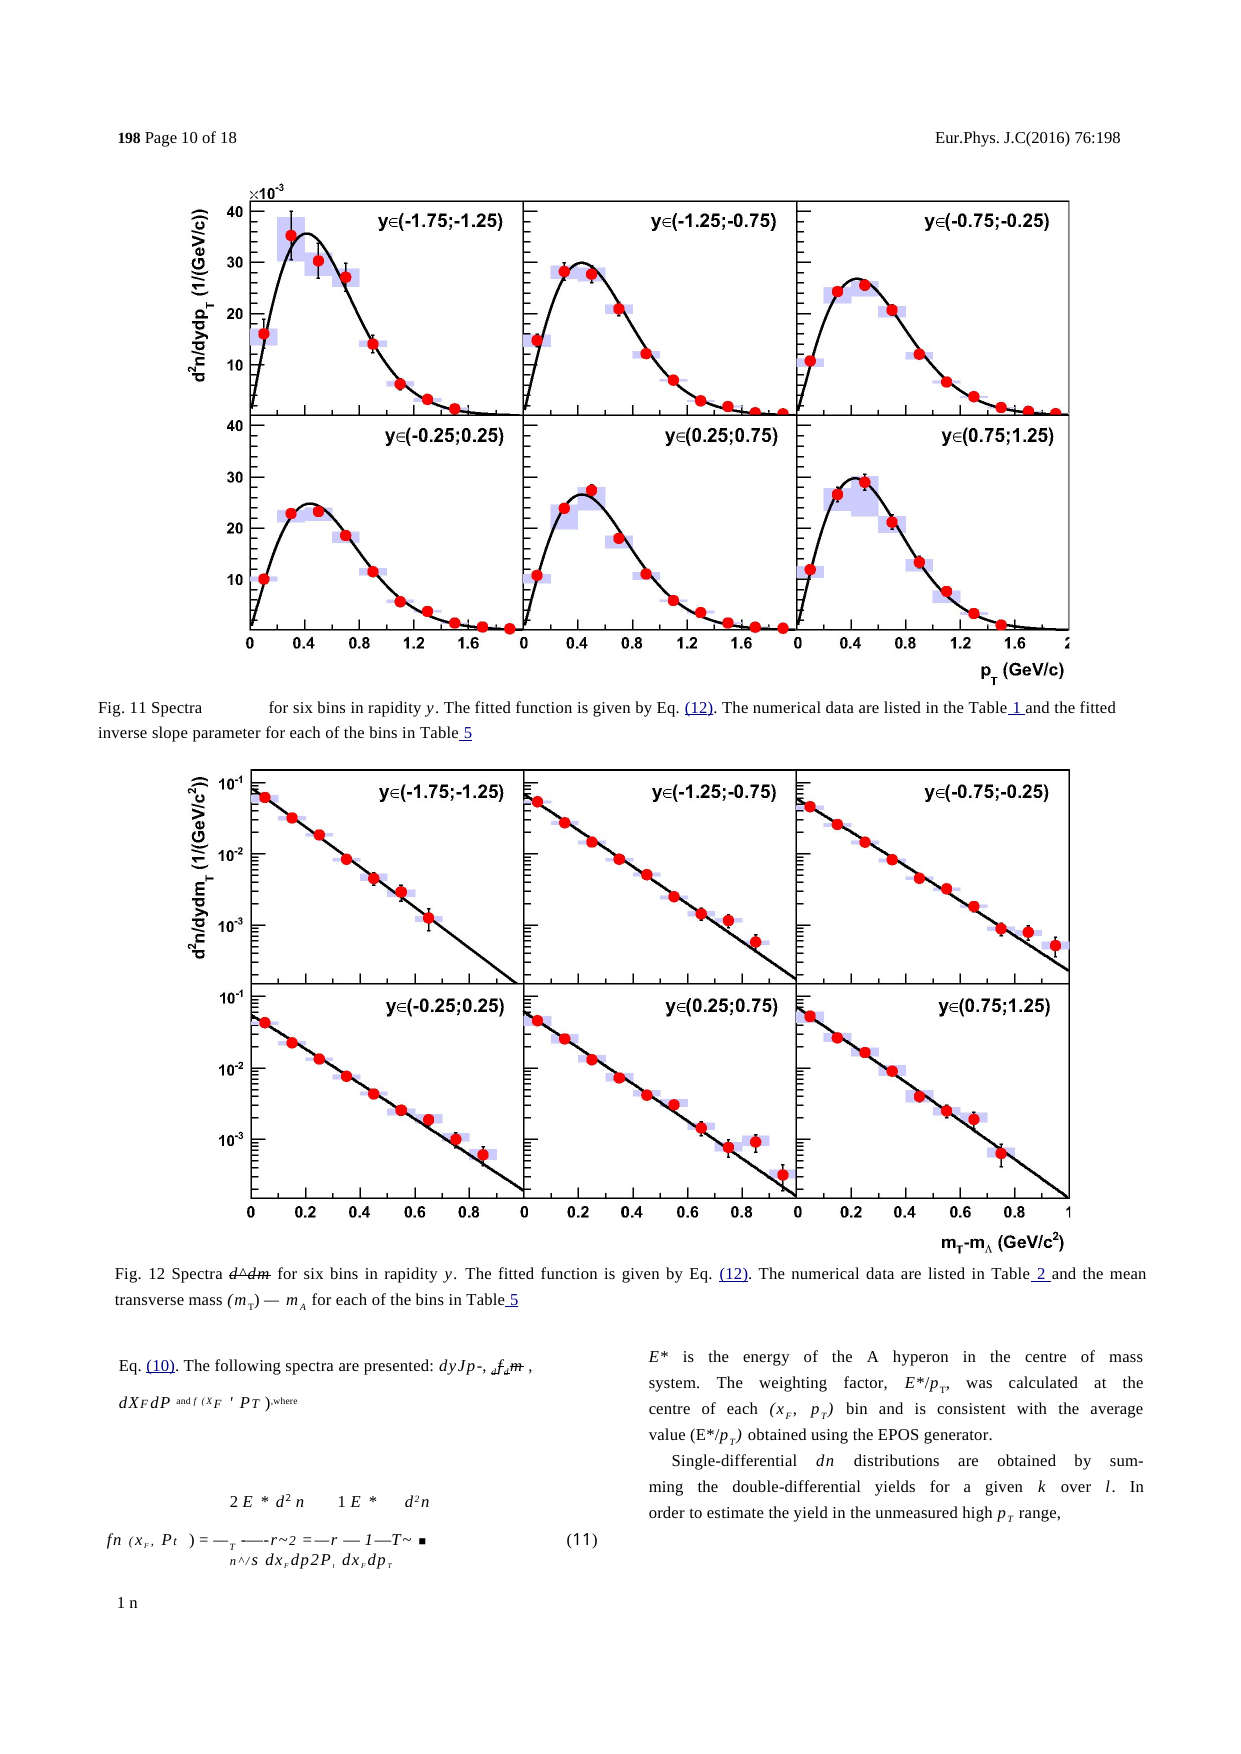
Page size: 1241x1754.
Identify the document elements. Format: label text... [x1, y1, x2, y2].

text Single-differential dn distributions are obtained by sum- ming the double-differential yields for a given k over l. In order to estimate the yield in the unmeasured high pT range, [648, 1446, 1144, 1523]
picture [177, 183, 1070, 693]
text 2 E * d2 n 1 E * d2n [229, 1495, 629, 1510]
text n^/s dxFdp2 Pt dxFdpT [229, 1553, 629, 1568]
text Fig. 12 Spectra d^dm for six bins in rapidity y. The fitted function is given by Eq. (12). The numerical data are listed in Table 2 and the mean transverse mass (mT) — mA for each of the bins in Table 5 [114, 1259, 1147, 1310]
text E* is the energy of the A hyperon in the centre of mass system. The weighting factor, E*/pT, was calculated at the centre of each (xF, pT) bin and is consistent with the average value (E*/pT) obtained using the EPOS generator. [648, 1342, 1144, 1446]
picture [177, 769, 1071, 1259]
text Eq. (10). The following spectra are presented: dyJp-, dfdm , [118, 1358, 611, 1374]
text 1 n [117, 1595, 211, 1611]
text dXFdP and f (XF ' Pt ),where [118, 1395, 611, 1412]
text Fig. 11 Spectra for six bins in rapidity y. The fitted function is given by Eq. (12). The numerical data are listed in the Table 1 and the fitted [98, 693, 1162, 718]
text 198 Page 10 of 18 [117, 130, 259, 147]
text fn (xF, Pt ) = —T -—-r~2 =—r — 1—T~ ■ (11) [107, 1510, 629, 1553]
text inverse slope parameter for each of the bins in Table 5 [98, 718, 1162, 744]
text Eur.Phys. J.C(2016) 76:198 [935, 130, 1146, 147]
